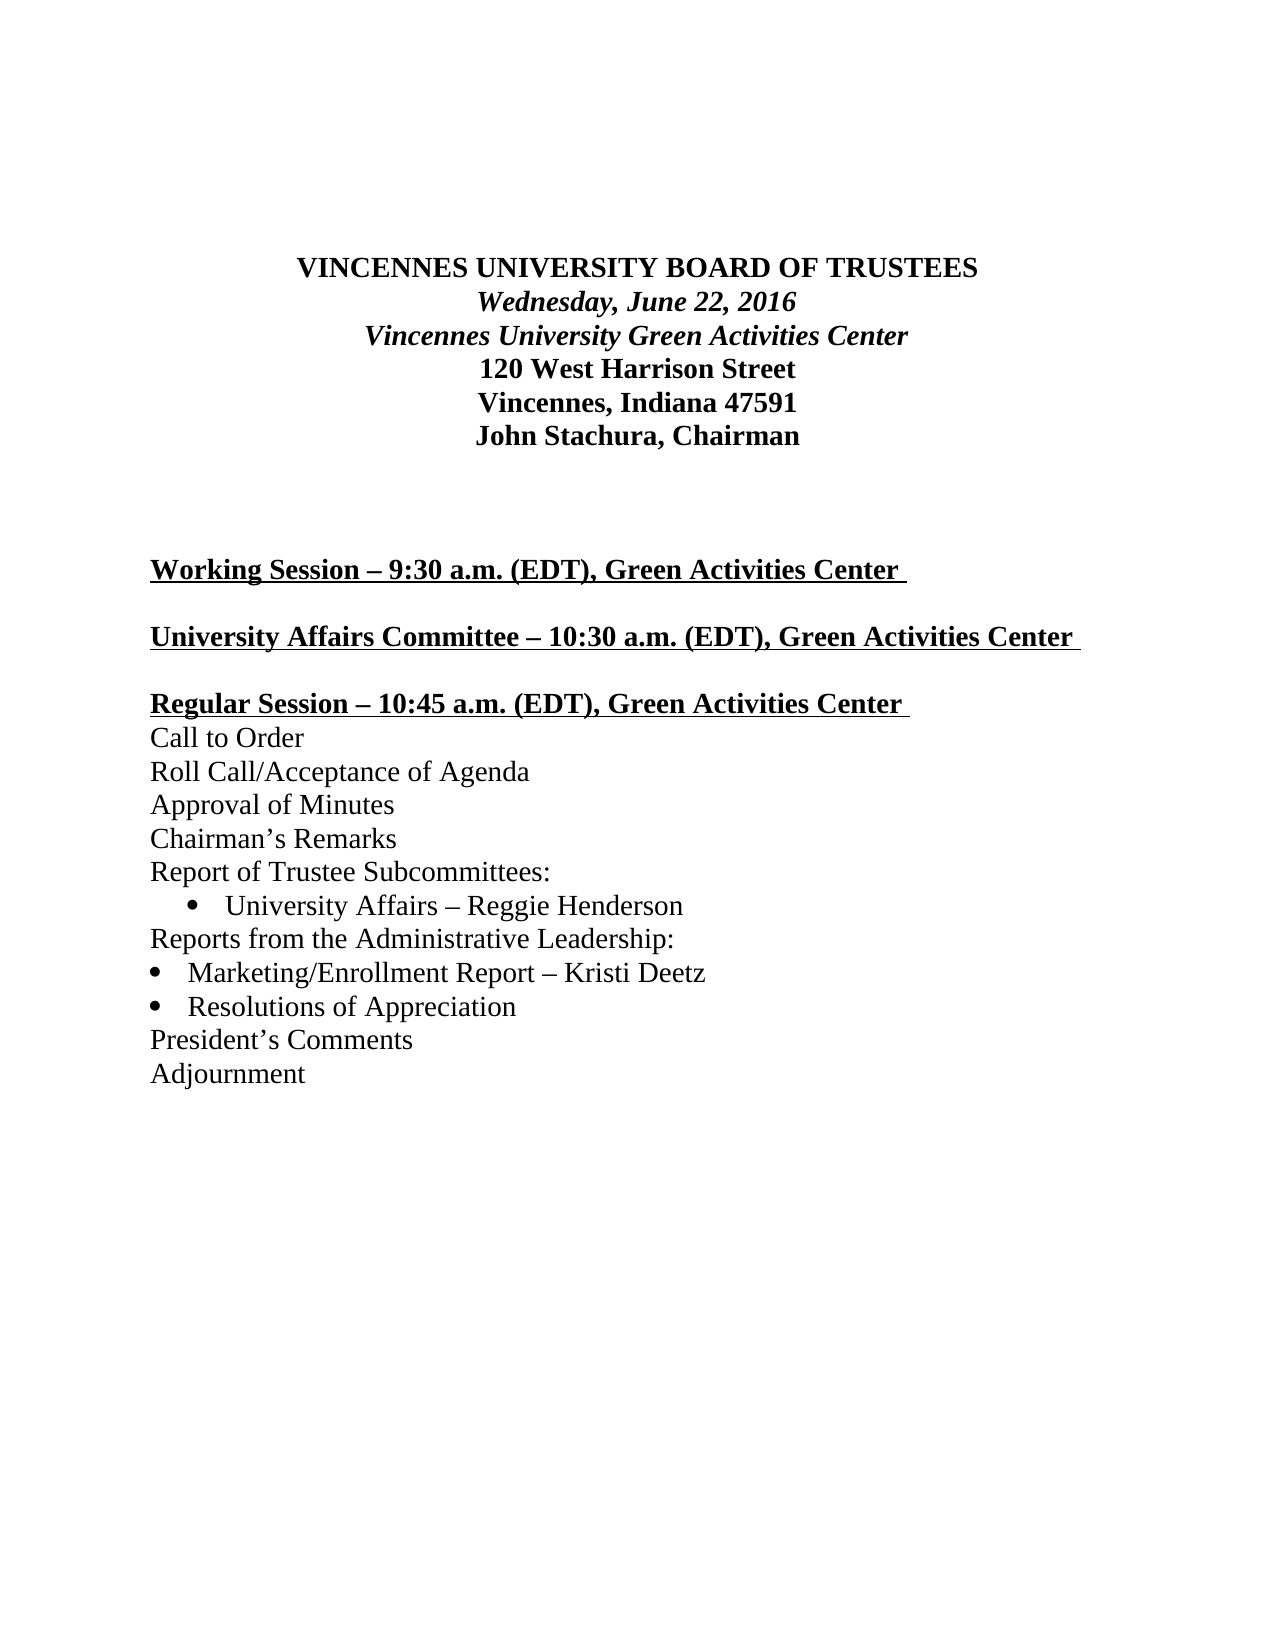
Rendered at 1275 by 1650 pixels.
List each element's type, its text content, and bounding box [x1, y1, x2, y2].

text Reports from the Administrative Leadership: [150, 922, 1125, 955]
text Approval of Minutes [150, 787, 1125, 821]
subtitle Vincennes University Green Activities Center [150, 318, 1125, 351]
text University Affairs Committee – 10:30 a.m. (EDT), Green Activities Center [150, 619, 1125, 653]
list University Affairs – Reggie Henderson [187, 888, 1125, 922]
text President’s Comments [150, 1022, 1125, 1056]
text Regular Session – 10:45 a.m. (EDT), Green Activities Center [150, 687, 1125, 720]
text Working Session – 9:30 a.m. (EDT), Green Activities Center [150, 552, 1125, 586]
title 120 West Harrison Street [150, 351, 1125, 385]
text Chairman’s Remarks [150, 821, 1125, 854]
list Resolutions of Appreciation [150, 989, 1125, 1022]
subtitle Wednesday, June 22, 2016 [150, 284, 1125, 318]
list Marketing/Enrollment Report – Kristi Deetz [150, 955, 1125, 989]
text Roll Call/Acceptance of Agenda [150, 754, 1125, 787]
title Vincennes, Indiana 47591 [150, 385, 1125, 418]
text John Stachura, Chairman [150, 418, 1125, 452]
title VINCENNES UNIVERSITY BOARD OF TRUSTEES [150, 251, 1125, 284]
text Report of Trustee Subcommittees: [150, 854, 1125, 888]
text Adjournment [150, 1056, 1125, 1089]
text Call to Order [150, 720, 1125, 754]
